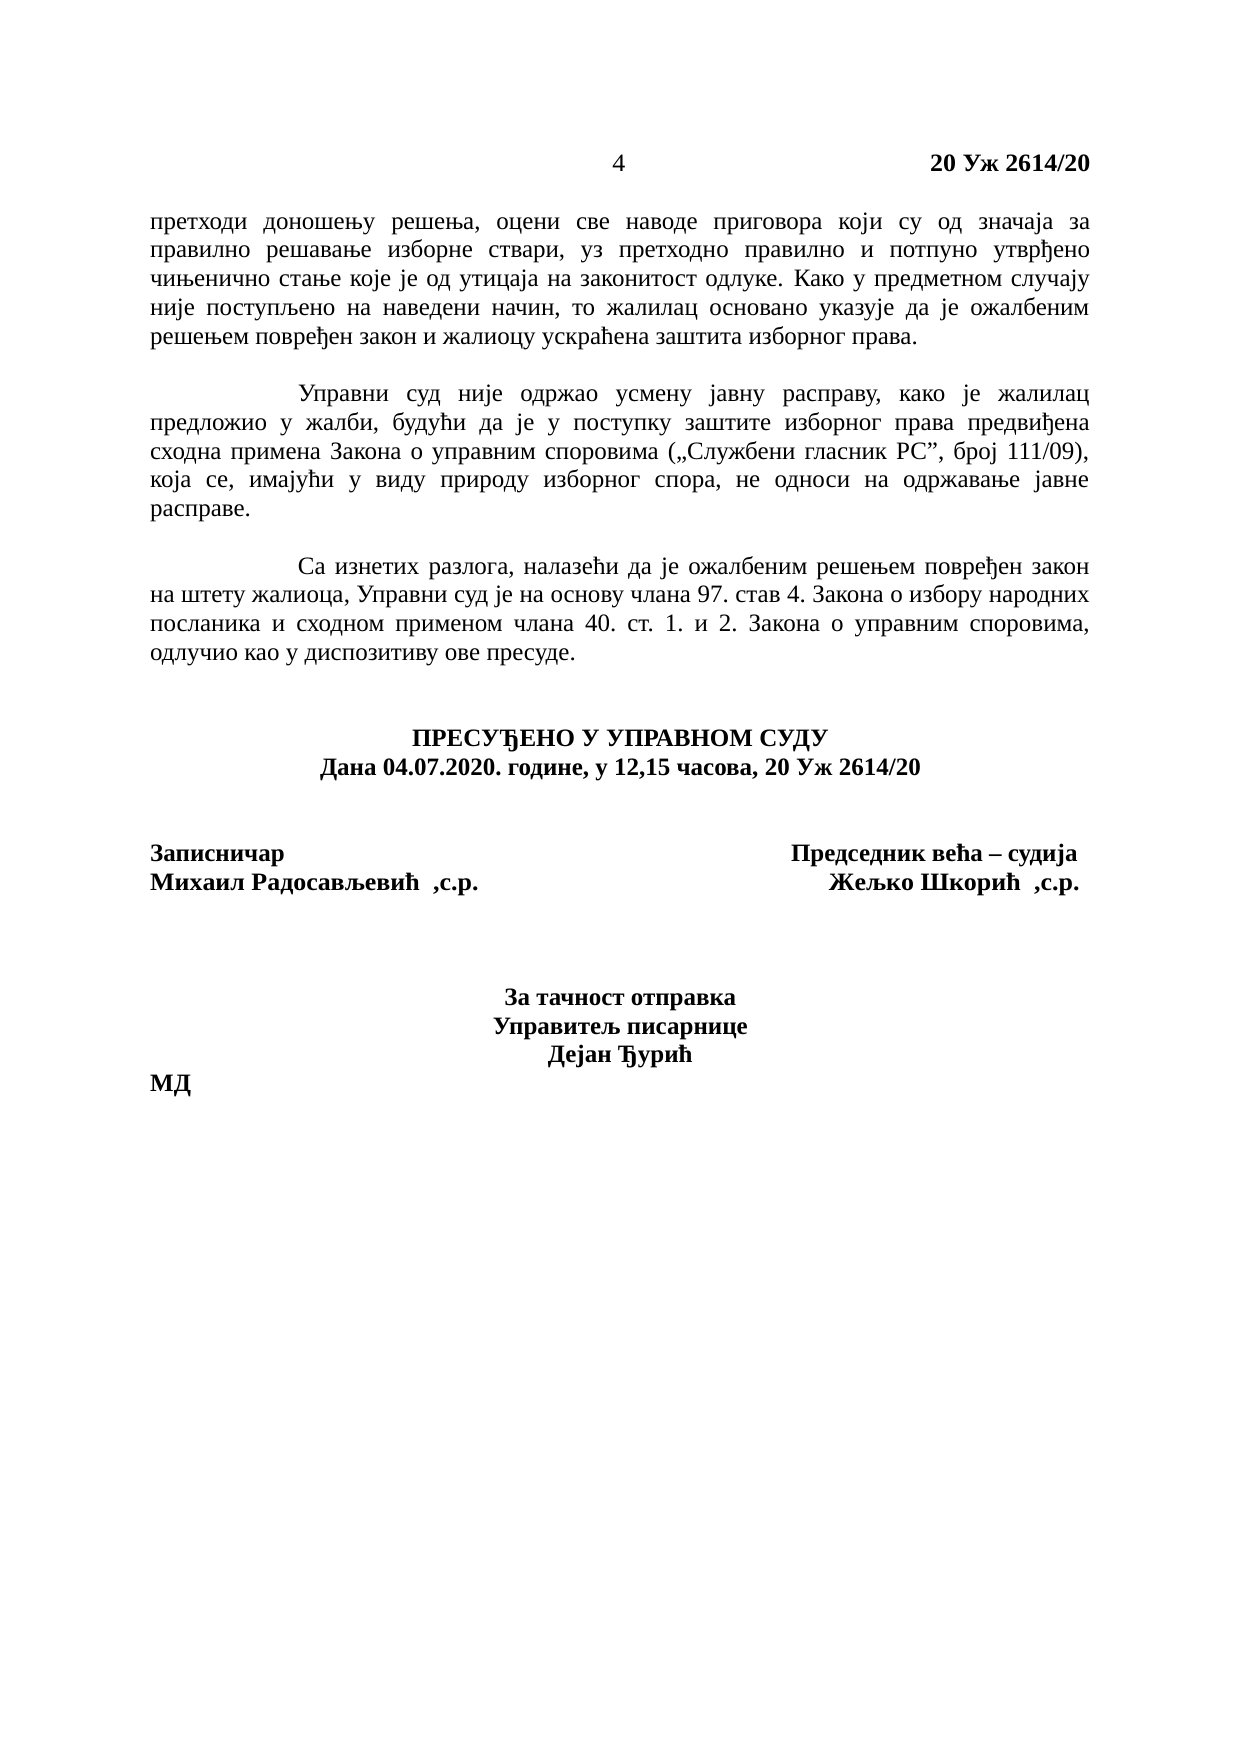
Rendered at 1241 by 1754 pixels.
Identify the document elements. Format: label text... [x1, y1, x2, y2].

text претходи доношењу решења, оцени све наводе приговора који су од значаја за правилно решавање изборне ствари, уз претходно правилно и потпуно утврђено чињенично стање које је од утицаја на законитост одлуке. Како у предметном случају није поступљено на наведени начин, то жалилац основано указује да је ожалбеним решењем повређен закон и жалиоцу ускраћена заштита изборног права. [150, 206, 1090, 349]
text За тачност отправка [150, 982, 1090, 1011]
text Управни суд није одржао усмену јавну расправу, како је жалилац предложио у жалби, будући да је у поступку заштите изборног права предвиђена сходна примена Закона о управним споровима („Службени гласник РС”, број 111/09), која се, имајући у виду природу изборног спора, не односи на одржавање јавне расправе. [150, 378, 1090, 522]
text МД [150, 1068, 1090, 1097]
text ПРЕСУЂЕНО У УПРАВНОМ СУДУ [150, 723, 1090, 752]
text Записничар Председник већа – судија [150, 838, 1090, 867]
text Са изнетих разлога, налазећи да је ожалбеним решењем повређен закон на штету жалиоца, Управни суд је на основу члана 97. став 4. Закона о избору народних посланика и сходном применом члана 40. ст. 1. и 2. Закона о управним споровима, одлучио као у диспозитиву ове пресуде. [150, 551, 1090, 666]
text Управитељ писарнице [150, 1011, 1090, 1039]
text Дејан Ђурић [150, 1039, 1090, 1068]
text Дана 04.07.2020. године, у 12,15 часова, 20 Уж 2614/20 [150, 752, 1090, 781]
text Михаил Радосављевић ,с.р. Жељко Шкорић ,с.р. [150, 867, 1090, 896]
